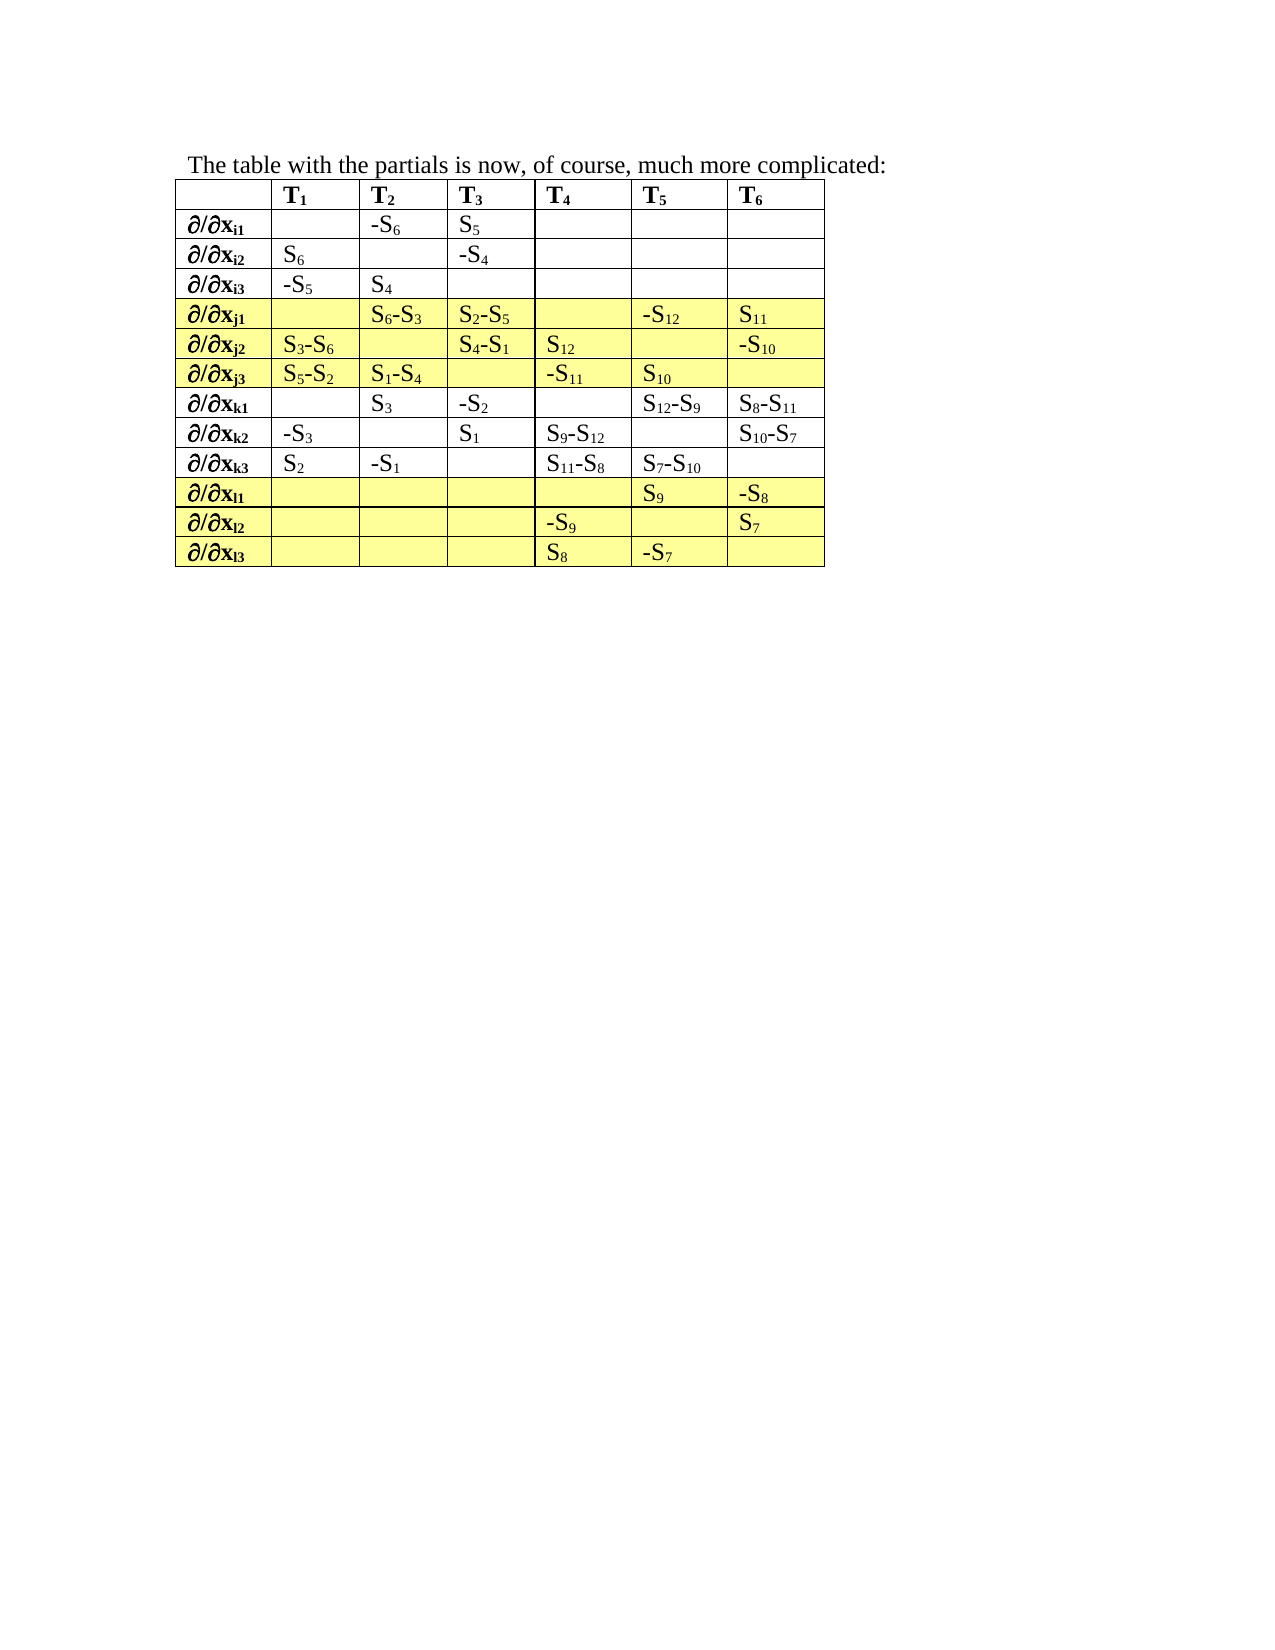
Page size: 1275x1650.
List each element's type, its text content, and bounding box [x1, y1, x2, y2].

table_cell /xi1 [176, 210, 271, 238]
table_header T1 [272, 180, 359, 208]
table_cell -S2 [448, 388, 534, 417]
table_cell [272, 537, 359, 566]
table_cell [360, 508, 447, 536]
table_cell /xj2 [176, 329, 271, 357]
table_cell [272, 299, 359, 328]
table_cell [448, 478, 534, 506]
table_cell [360, 239, 447, 268]
table_cell S12 [536, 329, 631, 357]
table_cell S6 [272, 239, 359, 268]
table_cell S2 [272, 448, 359, 477]
table_cell S9 [632, 478, 727, 506]
table_cell [728, 269, 824, 298]
table_cell S3 [360, 388, 447, 417]
table_cell S4-S1 [448, 329, 534, 357]
table_cell [632, 210, 727, 238]
table_cell S7-S10 [632, 448, 727, 477]
table_cell /xl2 [176, 508, 271, 536]
table_header T4 [536, 180, 631, 208]
table_cell /xj1 [176, 299, 271, 328]
table_cell S12-S9 [632, 388, 727, 417]
table_cell [632, 329, 727, 357]
table_cell /xi2 [176, 239, 271, 268]
table_cell /xi3 [176, 269, 271, 298]
table_cell [536, 478, 631, 506]
table_cell S10-S7 [728, 418, 824, 447]
table_cell S6-S3 [360, 299, 447, 328]
table_cell [448, 269, 534, 298]
table_cell [632, 269, 727, 298]
table_cell [728, 239, 824, 268]
table_cell [536, 210, 631, 238]
table_cell /xk3 [176, 448, 271, 477]
table_cell [360, 478, 447, 506]
text The table with the partials is now, of course, much more complicated: [187, 150, 1087, 179]
table_cell S11 [728, 299, 824, 328]
table_cell [360, 418, 447, 447]
table_cell [448, 508, 534, 536]
table_cell [272, 388, 359, 417]
table_header T3 [448, 180, 534, 208]
table_cell -S4 [448, 239, 534, 268]
table_cell [448, 537, 534, 566]
table_cell -S9 [536, 508, 631, 536]
table_cell [728, 448, 824, 477]
table_cell [448, 359, 534, 387]
table_cell /xk1 [176, 388, 271, 417]
table_cell -S7 [632, 537, 727, 566]
table_cell [728, 359, 824, 387]
table_cell -S3 [272, 418, 359, 447]
table_cell -S6 [360, 210, 447, 238]
table_cell S1-S4 [360, 359, 447, 387]
table_header T5 [632, 180, 727, 208]
table_header T2 [360, 180, 447, 208]
table_cell S2-S5 [448, 299, 534, 328]
table_cell [632, 418, 727, 447]
table_cell [632, 239, 727, 268]
table_cell [632, 508, 727, 536]
table_cell -S12 [632, 299, 727, 328]
table_cell S7 [728, 508, 824, 536]
table_cell S5-S2 [272, 359, 359, 387]
table_cell S11-S8 [536, 448, 631, 477]
table_cell S8 [536, 537, 631, 566]
table_cell -S10 [728, 329, 824, 357]
table_cell [536, 388, 631, 417]
table_header [176, 180, 271, 208]
table_cell /xk2 [176, 418, 271, 447]
table_cell -S1 [360, 448, 447, 477]
table_cell [360, 329, 447, 357]
table_cell [272, 478, 359, 506]
table_cell S4 [360, 269, 447, 298]
table_header T6 [728, 180, 824, 208]
table_cell [448, 448, 534, 477]
table_cell [360, 537, 447, 566]
table_cell /xj3 [176, 359, 271, 387]
table_cell /xl3 [176, 537, 271, 566]
table_cell /xl1 [176, 478, 271, 506]
table_cell S9-S12 [536, 418, 631, 447]
table_cell -S8 [728, 478, 824, 506]
table_cell [536, 239, 631, 268]
table_cell [728, 210, 824, 238]
table_cell [272, 508, 359, 536]
table_cell -S5 [272, 269, 359, 298]
table_cell [536, 299, 631, 328]
table_cell S5 [448, 210, 534, 238]
table_cell S3-S6 [272, 329, 359, 357]
table_cell [728, 537, 824, 566]
table_cell S10 [632, 359, 727, 387]
table_cell S8-S11 [728, 388, 824, 417]
table_cell -S11 [536, 359, 631, 387]
table_cell [272, 210, 359, 238]
table_cell [536, 269, 631, 298]
table_cell S1 [448, 418, 534, 447]
